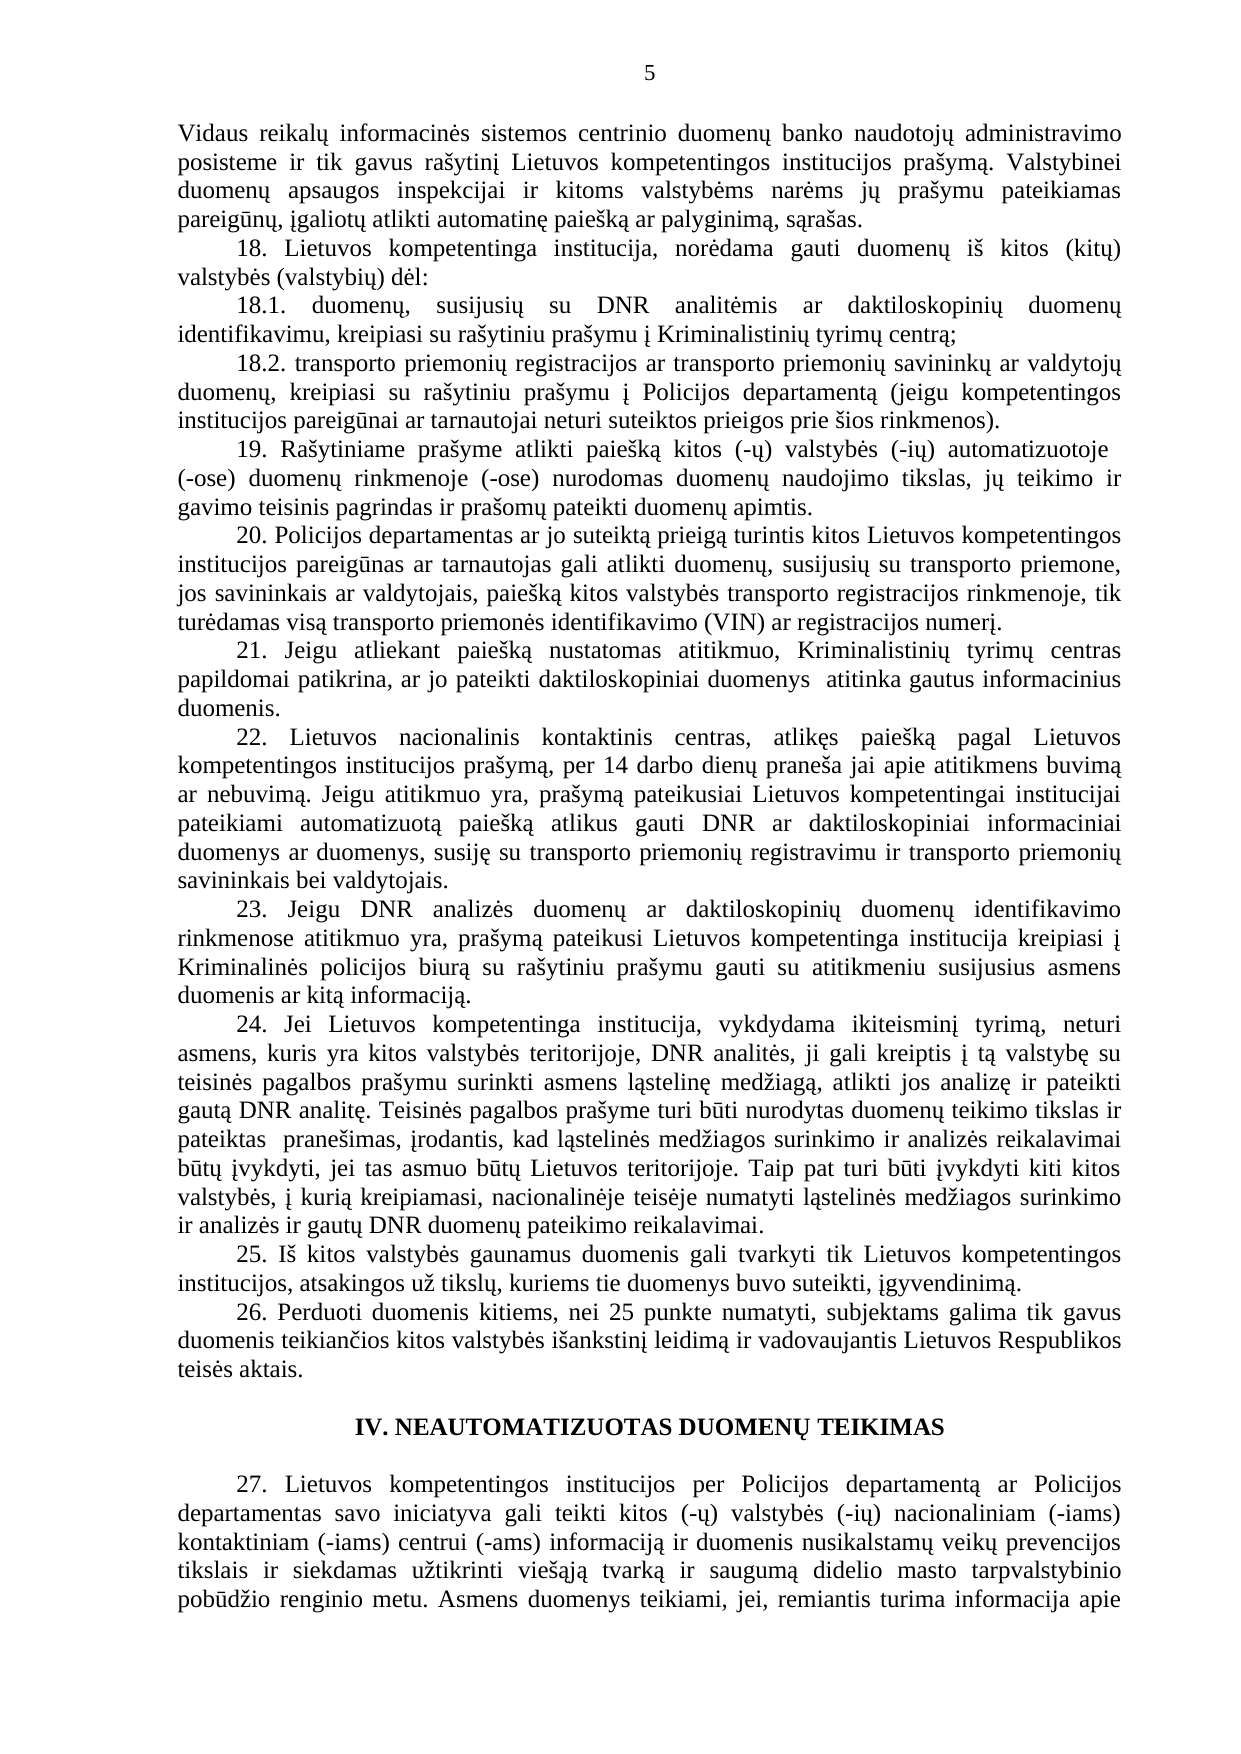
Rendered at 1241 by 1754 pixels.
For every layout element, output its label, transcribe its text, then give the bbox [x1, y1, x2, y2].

text 20. Policijos departamentas ar jo suteiktą prieigą turintis kitos Lietuvos kompetentingos institucijos pareigūnas ar tarnautojas gali atlikti duomenų, susijusių su transporto priemone, jos savininkais ar valdytojais, paiešką kitos valstybės transporto registracijos rinkmenoje, tik turėdamas visą transporto priemonės identifikavimo (VIN) ar registracijos numerį. [177, 521, 1122, 636]
text 22. Lietuvos nacionalinis kontaktinis centras, atlikęs paiešką pagal Lietuvos kompetentingos institucijos prašymą, per 14 darbo dienų praneša jai apie atitikmens buvimą ar nebuvimą. Jeigu atitikmuo yra, prašymą pateikusiai Lietuvos kompetentingai institucijai pateikiami automatizuotą paiešką atlikus gauti DNR ar daktiloskopiniai informaciniai duomenys ar duomenys, susiję su transporto priemonių registravimu ir transporto priemonių savininkais bei valdytojais. [177, 722, 1122, 894]
text 27. Lietuvos kompetentingos institucijos per Policijos departamentą ar Policijos departamentas savo iniciatyva gali teikti kitos (-ų) valstybės (-ių) nacionaliniam (-iams) kontaktiniam (-iams) centrui (-ams) informaciją ir duomenis nusikalstamų veikų prevencijos tikslais ir siekdamas užtikrinti viešąją tvarką ir saugumą didelio masto tarpvalstybinio pobūdžio renginio metu. Asmens duomenys teikiami, jei, remiantis turima informacija apie [177, 1469, 1122, 1613]
text 18.2. transporto priemonių registracijos ar transporto priemonių savininkų ar valdytojų duomenų, kreipiasi su rašytiniu prašymu į Policijos departamentą (jeigu kompetentingos institucijos pareigūnai ar tarnautojai neturi suteiktos prieigos prie šios rinkmenos). [177, 348, 1122, 434]
text 25. Iš kitos valstybės gaunamus duomenis gali tvarkyti tik Lietuvos kompetentingos institucijos, atsakingos už tikslų, kuriems tie duomenys buvo suteikti, įgyvendinimą. [177, 1239, 1122, 1297]
text 21. Jeigu atliekant paiešką nustatomas atitikmuo, Kriminalistinių tyrimų centras papildomai patikrina, ar jo pateikti daktiloskopiniai duomenys atitinka gautus informacinius duomenis. [177, 636, 1122, 722]
text 26. Perduoti duomenis kitiems, nei 25 punkte numatyti, subjektams galima tik gavus duomenis teikiančios kitos valstybės išankstinį leidimą ir vadovaujantis Lietuvos Respublikos teisės aktais. [177, 1297, 1122, 1383]
text 18.1. duomenų, susijusių su DNR analitėmis ar daktiloskopinių duomenų identifikavimu, kreipiasi su rašytiniu prašymu į Kriminalistinių tyrimų centrą; [177, 291, 1122, 348]
text 23. Jeigu DNR analizės duomenų ar daktiloskopinių duomenų identifikavimo rinkmenose atitikmuo yra, prašymą pateikusi Lietuvos kompetentinga institucija kreipiasi į Kriminalinės policijos biurą su rašytiniu prašymu gauti su atitikmeniu susijusius asmens duomenis ar kitą informaciją. [177, 894, 1122, 1009]
text Vidaus reikalų informacinės sistemos centrinio duomenų banko naudotojų administravimo posisteme ir tik gavus rašytinį Lietuvos kompetentingos institucijos prašymą. Valstybinei duomenų apsaugos inspekcijai ir kitoms valstybėms narėms jų prašymu pateikiamas pareigūnų, įgaliotų atlikti automatinę paiešką ar palyginimą, sąrašas. [177, 118, 1122, 233]
text 24. Jei Lietuvos kompetentinga institucija, vykdydama ikiteisminį tyrimą, neturi asmens, kuris yra kitos valstybės teritorijoje, DNR analitės, ji gali kreiptis į tą valstybę su teisinės pagalbos prašymu surinkti asmens ląstelinę medžiagą, atlikti jos analizę ir pateikti gautą DNR analitę. Teisinės pagalbos prašyme turi būti nurodytas duomenų teikimo tikslas ir pateiktas pranešimas, įrodantis, kad ląstelinės medžiagos surinkimo ir analizės reikalavimai būtų įvykdyti, jei tas asmuo būtų Lietuvos teritorijoje. Taip pat turi būti įvykdyti kiti kitos valstybės, į kurią kreipiamasi, nacionalinėje teisėje numatyti ląstelinės medžiagos surinkimo ir analizės ir gautų DNR duomenų pateikimo reikalavimai. [177, 1009, 1122, 1239]
text 18. Lietuvos kompetentinga institucija, norėdama gauti duomenų iš kitos (kitų) valstybės (valstybių) dėl: [177, 233, 1122, 291]
text 19. Rašytiniame prašyme atlikti paiešką kitos (-ų) valstybės (-ių) automatizuotoje (-ose) duomenų rinkmenoje (-ose) nurodomas duomenų naudojimo tikslas, jų teikimo ir gavimo teisinis pagrindas ir prašomų pateikti duomenų apimtis. [177, 434, 1122, 521]
text IV. Neautomatizuotas duomenų teikimas [177, 1412, 1122, 1441]
